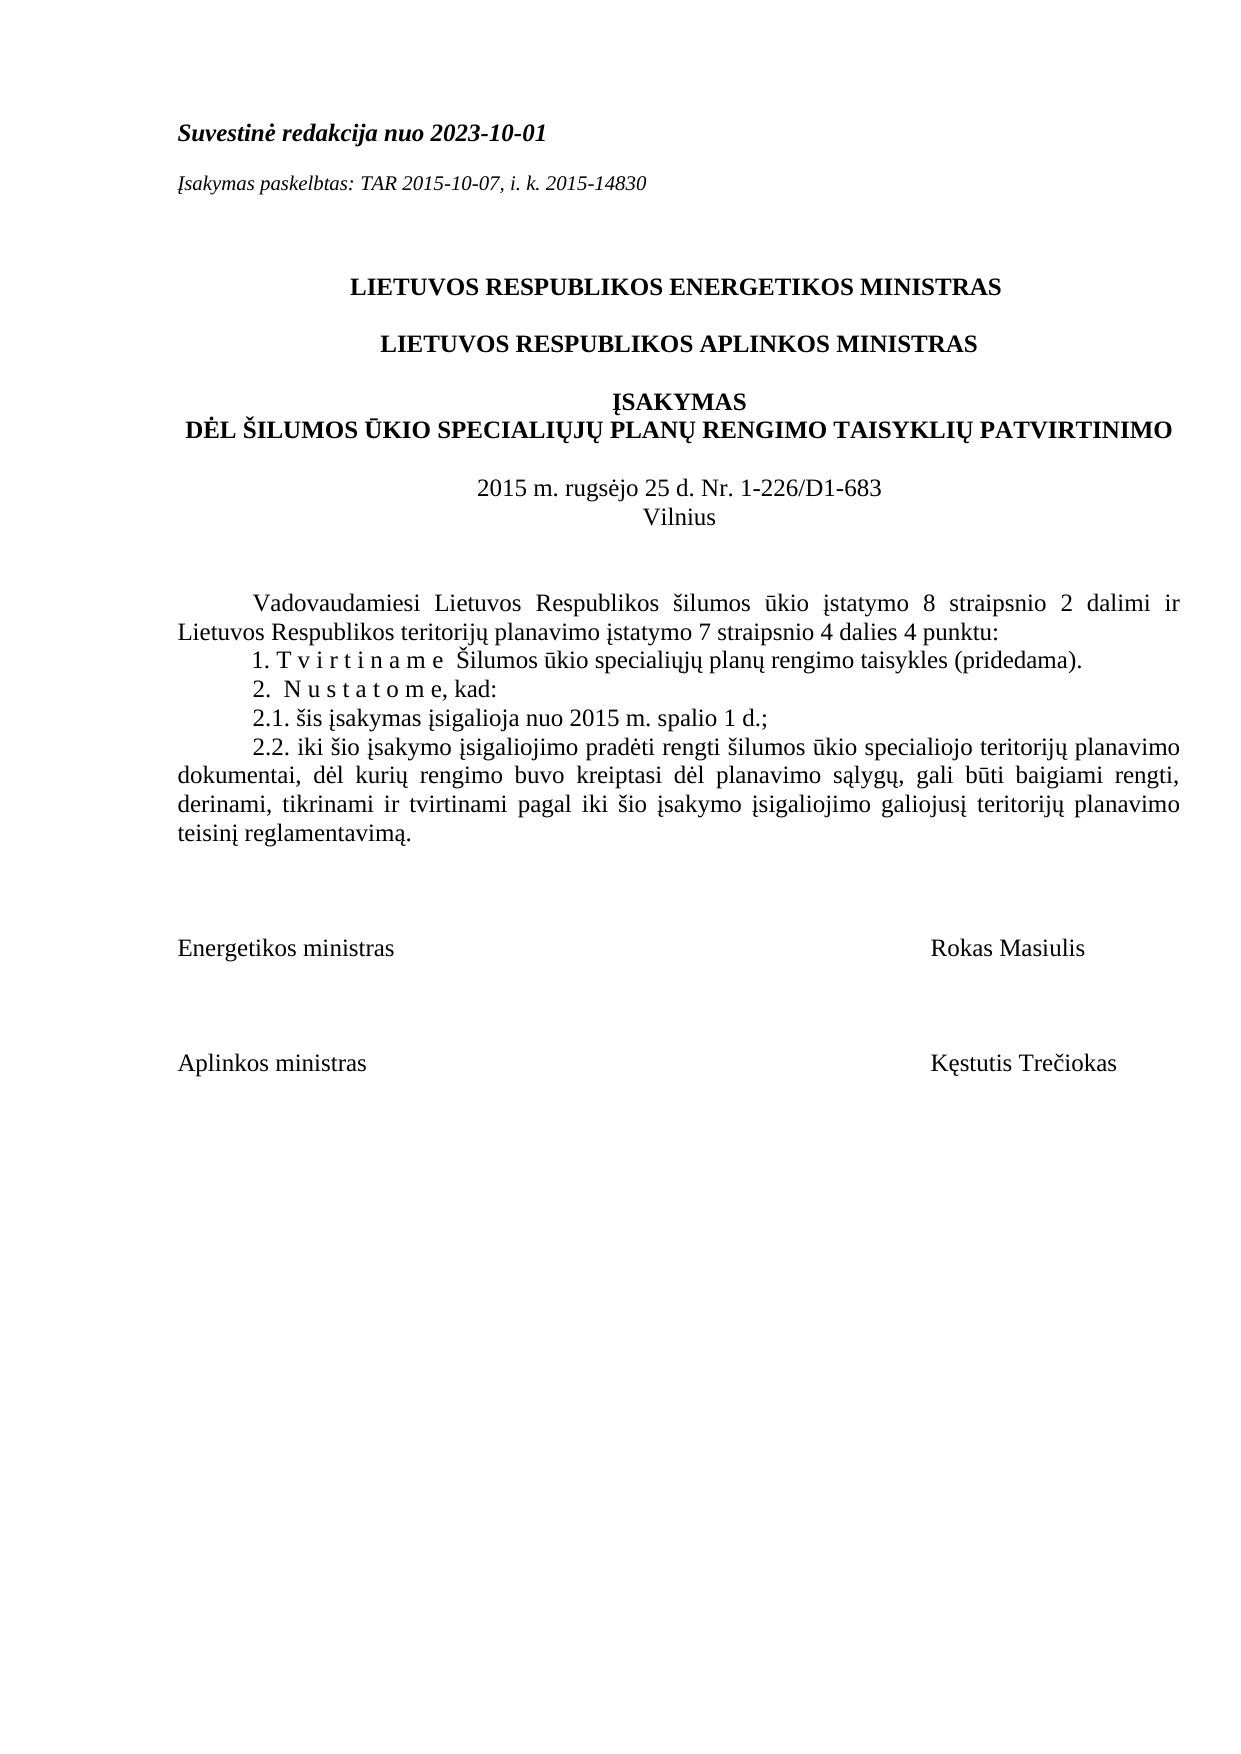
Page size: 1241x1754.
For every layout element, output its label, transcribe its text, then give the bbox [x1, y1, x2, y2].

text DĖL ŠILUMOS ŪKIO SPECIALIŲJŲ PLANŲ RENGIMO TAISYKLIŲ PATVIRTINIMO [177, 416, 1181, 444]
text LIETUVOS RESPUBLIKOS ENERGETIKOS MINISTRAS [177, 272, 1181, 329]
text Vilnius [177, 502, 1181, 531]
text 2015 m. rugsėjo 25 d. Nr. 1-226/D1-683 [177, 473, 1181, 502]
text Energetikos ministras Rokas Masiulis [177, 933, 1181, 962]
text Įsakymas paskelbtas: TAR 2015-10-07, i. k. 2015-14830 [177, 171, 1181, 195]
text 2.2. iki šio įsakymo įsigaliojimo pradėti rengti šilumos ūkio specialiojo teritorijų planavimo dokumentai, dėl kurių rengimo buvo kreiptasi dėl planavimo sąlygų, gali būti baigiami rengti, derinami, tikrinami ir tvirtinami pagal iki šio įsakymo įsigaliojimo galiojusį teritorijų planavimo teisinį reglamentavimą. [177, 732, 1181, 847]
text ĮSAKYMAS [177, 387, 1181, 416]
text 2.1. šis įsakymas įsigalioja nuo 2015 m. spalio 1 d.; [177, 703, 1181, 732]
text 2. Nustatome, kad: [177, 674, 1181, 703]
text 1. Tvirtiname Šilumos ūkio specialiųjų planų rengimo taisykles (pridedama). [251, 646, 1181, 674]
text Suvestinė redakcija nuo 2023-10-01 [177, 118, 1181, 147]
text LIETUVOS RESPUBLIKOS APLINKOS MINISTRAS [177, 329, 1181, 358]
text Aplinkos ministras Kęstutis Trečiokas [177, 1048, 1181, 1077]
text Vadovaudamiesi Lietuvos Respublikos šilumos ūkio įstatymo 8 straipsnio 2 dalimi ir Lietuvos Respublikos teritorijų planavimo įstatymo 7 straipsnio 4 dalies 4 punktu: [177, 588, 1181, 646]
